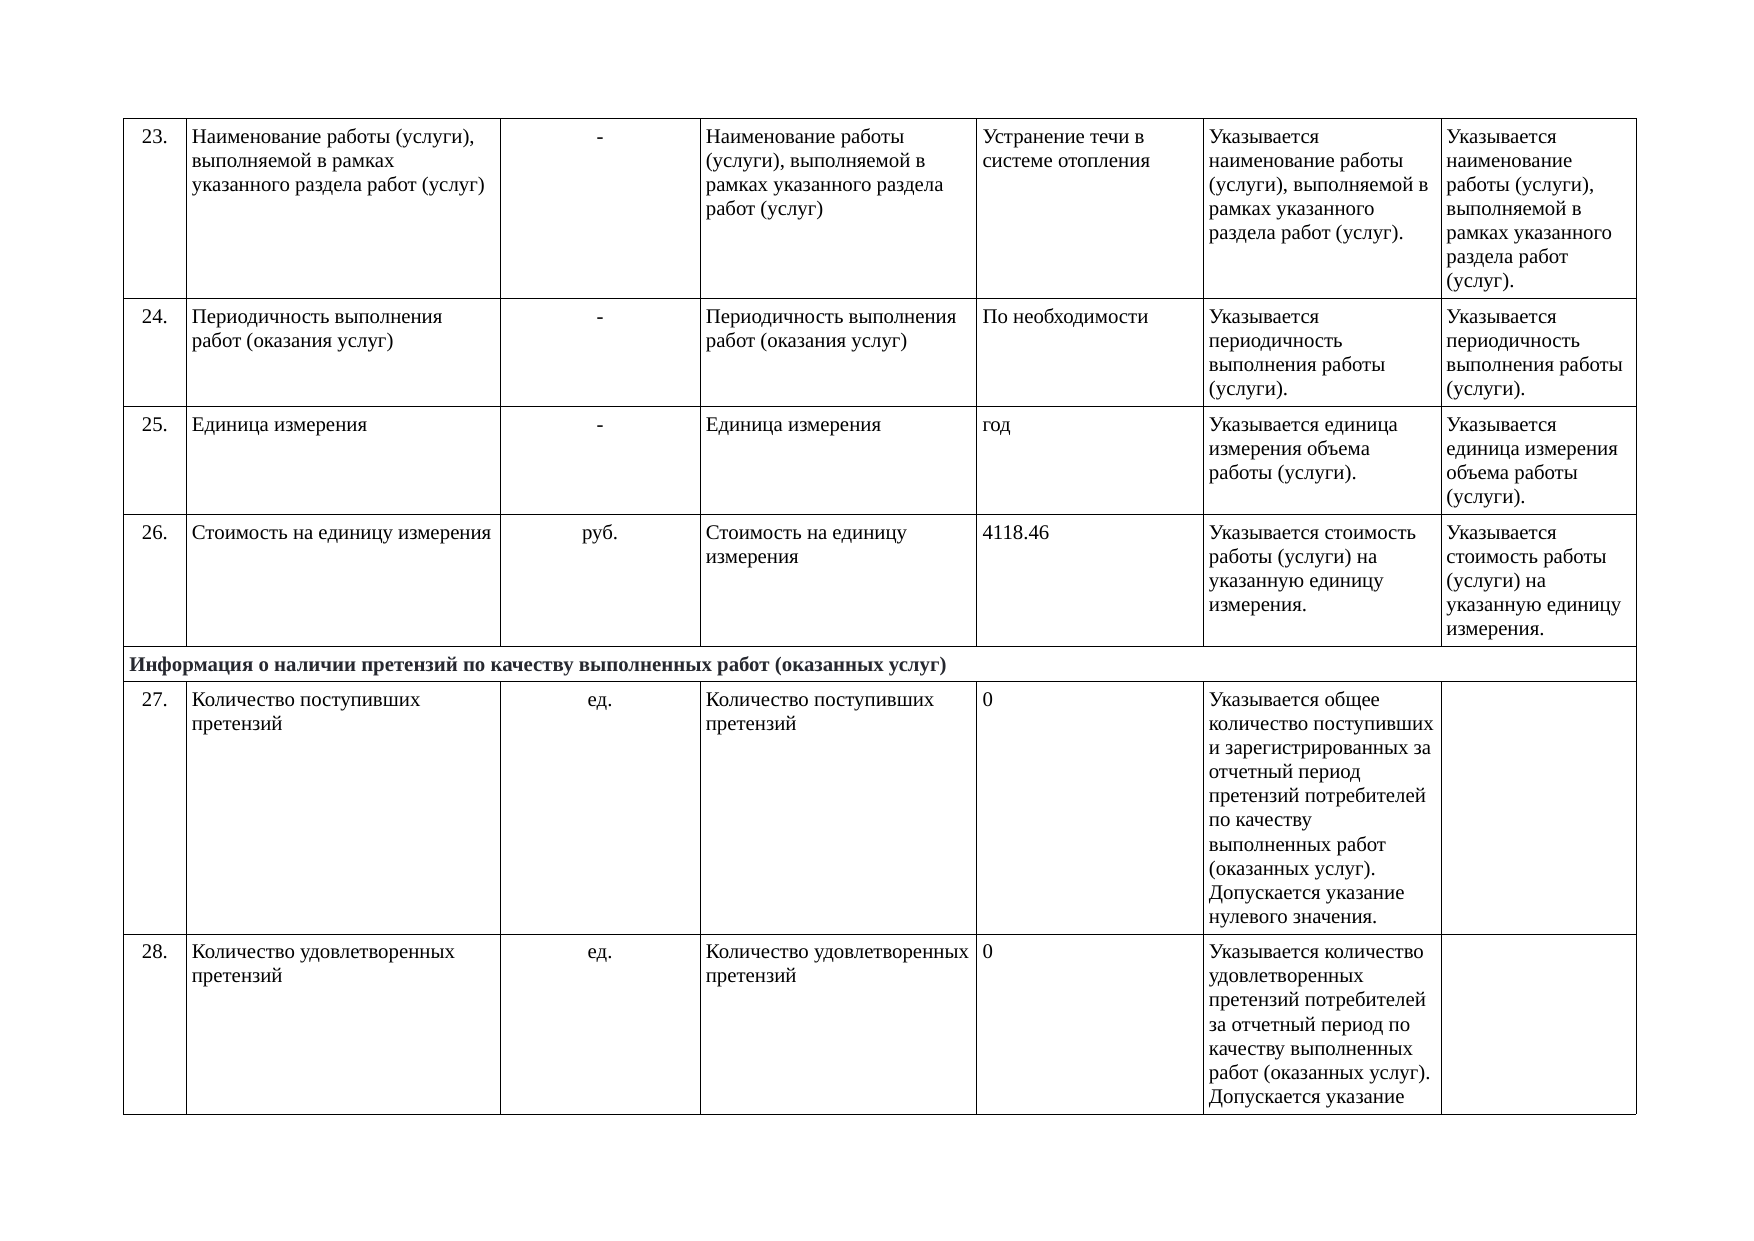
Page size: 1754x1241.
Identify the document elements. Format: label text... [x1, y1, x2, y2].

table_cell Указывается единица измерения объема работы (услуги). [1442, 407, 1636, 514]
table_cell [1442, 682, 1636, 933]
table_cell 24. [124, 299, 186, 406]
table_cell Стоимость на единицу измерения [187, 515, 500, 646]
table_cell Количество удовлетворенных претензий [701, 935, 976, 1113]
table_cell Устранение течи в системе отопления [977, 119, 1203, 298]
table_cell 28. [124, 935, 186, 1113]
table_cell Указывается периодичность выполнения работы (услуги). [1442, 299, 1636, 406]
table_cell Указывается наименование работы (услуги), выполняемой в рамках указанного раздела работ (услуг). [1204, 119, 1441, 298]
table_cell руб. [501, 515, 700, 646]
table_cell Количество поступивших претензий [701, 682, 976, 933]
table_cell Единица измерения [187, 407, 500, 514]
table_cell Указывается наименование работы (услуги), выполняемой в рамках указанного раздела работ (услуг). [1442, 119, 1636, 298]
table_cell Информация о наличии претензий по качеству выполненных работ (оказанных услуг) [124, 647, 1636, 681]
table_cell ед. [501, 935, 700, 1113]
table_cell Указывается единица измерения объема работы (услуги). [1204, 407, 1441, 514]
table_cell ед. [501, 682, 700, 933]
table_cell Указывается периодичность выполнения работы (услуги). [1204, 299, 1441, 406]
table_cell Указывается стоимость работы (услуги) на указанную единицу измерения. [1204, 515, 1441, 646]
table_cell Периодичность выполнения работ (оказания услуг) [187, 299, 500, 406]
table_cell Указывается стоимость работы (услуги) на указанную единицу измерения. [1442, 515, 1636, 646]
table_cell 4118,46 [977, 515, 1203, 646]
table_cell По необходимости [977, 299, 1203, 406]
table_cell Указывается общее количество поступивших и зарегистрированных за отчетный период претензий потребителей по качеству выполненных работ (оказанных услуг). Допускается указание нулевого значения. [1204, 682, 1441, 933]
table_cell Указывается количество удовлетворенных претензий потребителей за отчетный период по качеству выполненных работ (оказанных услуг). Допускается указание [1204, 935, 1441, 1113]
table_cell Наименование работы (услуги), выполняемой в рамках указанного раздела работ (услуг) [701, 119, 976, 298]
table_cell Наименование работы (услуги), выполняемой в рамках указанного раздела работ (услуг) [187, 119, 500, 298]
table_cell 27. [124, 682, 186, 933]
table_cell Количество удовлетворенных претензий [187, 935, 500, 1113]
table_cell 0 [977, 682, 1203, 933]
table_cell - [501, 119, 700, 298]
table_cell - [501, 407, 700, 514]
table_cell Стоимость на единицу измерения [701, 515, 976, 646]
table_cell 23. [124, 119, 186, 298]
table_cell год [977, 407, 1203, 514]
table_cell Единица измерения [701, 407, 976, 514]
table_cell 26. [124, 515, 186, 646]
table_cell Количество поступивших претензий [187, 682, 500, 933]
table_cell [1442, 935, 1636, 1113]
table_cell 0 [977, 935, 1203, 1113]
table_cell 25. [124, 407, 186, 514]
table_cell Периодичность выполнения работ (оказания услуг) [701, 299, 976, 406]
table_cell - [501, 299, 700, 406]
